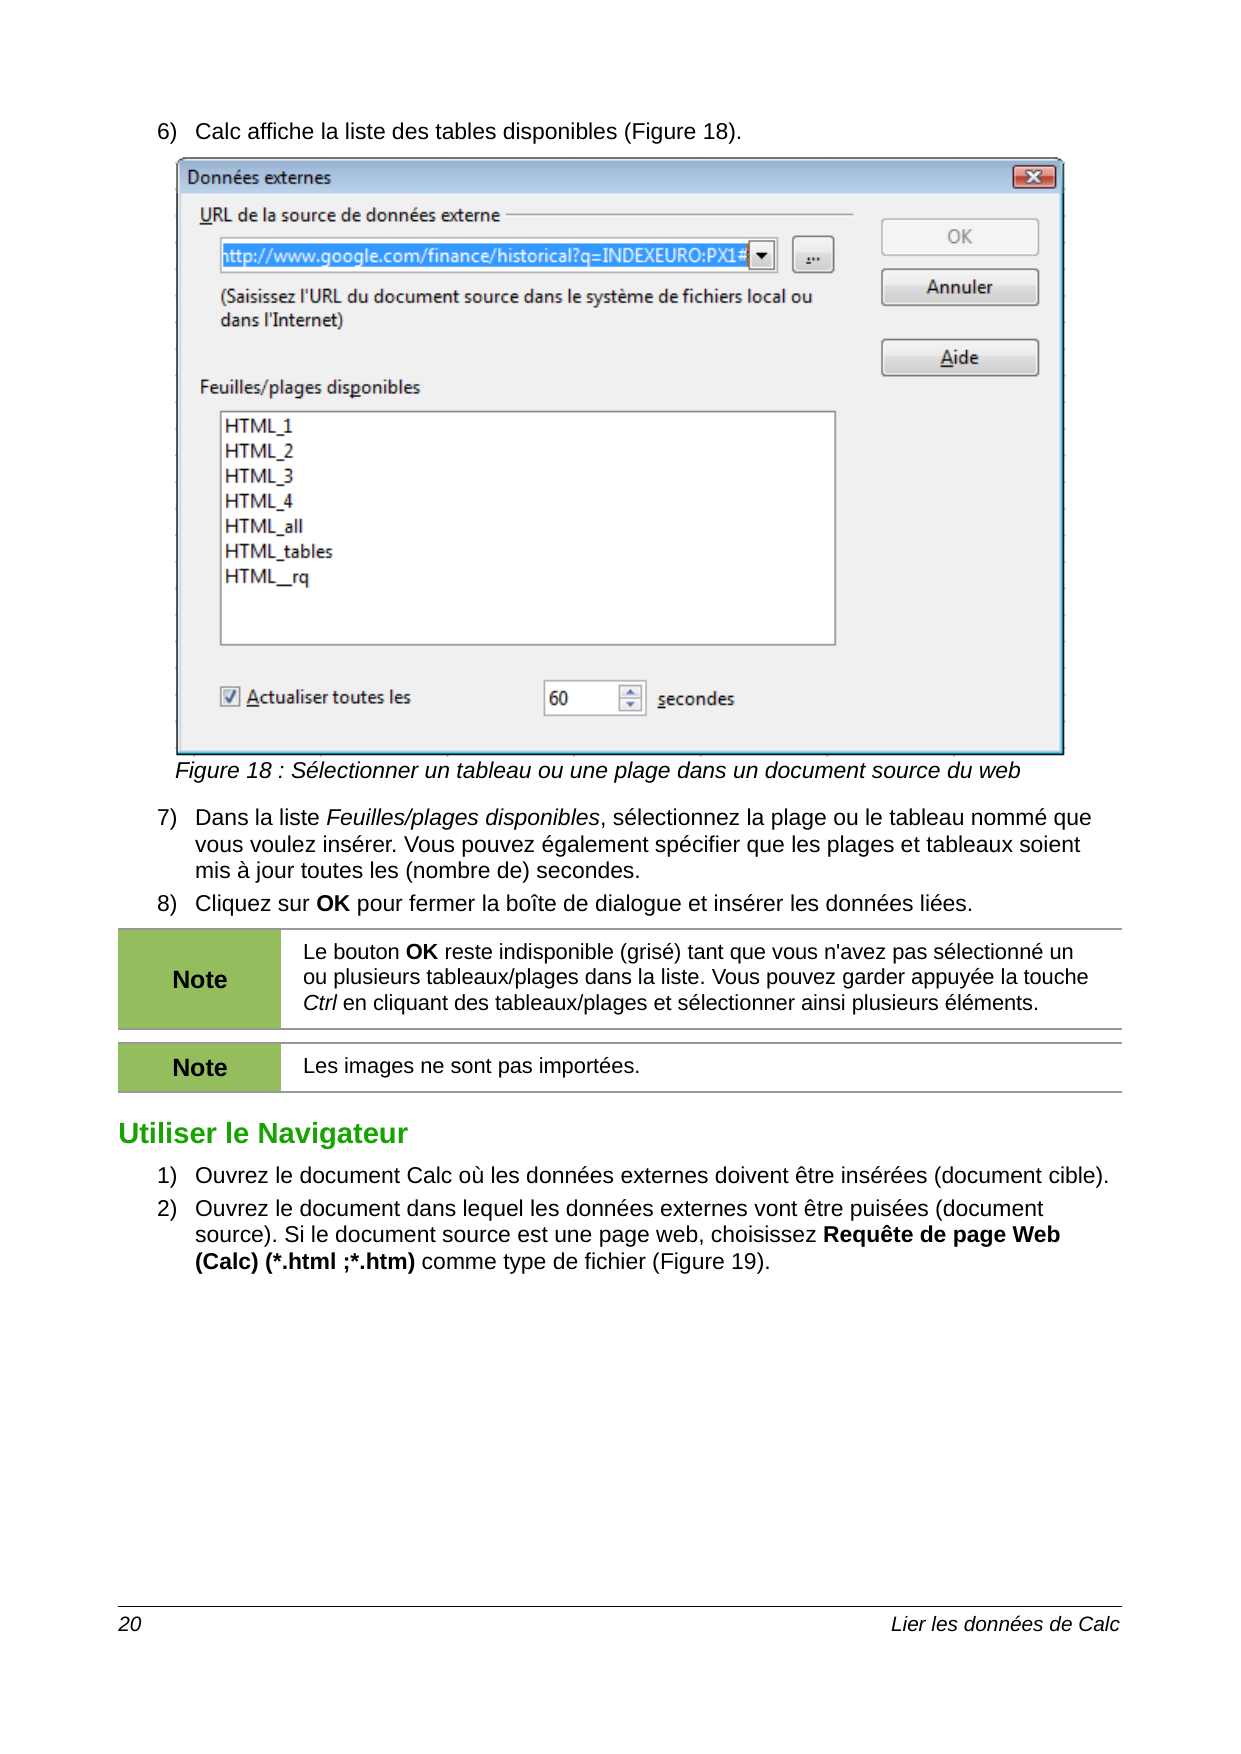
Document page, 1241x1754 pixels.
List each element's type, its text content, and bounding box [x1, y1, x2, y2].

list Cliquez sur OK pour fermer la boîte de dialogue et insérer les données liées. [177, 889, 1122, 916]
list Ouvrez le document Calc où les données externes doivent être insérées (document cible). [177, 1162, 1122, 1189]
picture [175, 157, 1066, 757]
table_header Note [118, 1044, 281, 1091]
list Calc affiche la liste des tables disponibles (Figure 18). [177, 118, 1122, 144]
table_header Les images ne sont pas importées. [281, 1044, 1122, 1091]
table_header Le bouton OK reste indisponible (grisé) tant que vous n'avez pas sélectionné un ou plusieurs tableaux/plages dans la liste. Vous pouvez garder appuyée la touche Ctrl en cliquant des tableaux/plages et sélectionner ainsi plusieurs éléments. [281, 930, 1122, 1028]
list Ouvrez le document dans lequel les données externes vont être puisées (document source). Si le document source est une page web, choisissez Requête de page Web (Calc) (*.html ;*.htm) comme type de fichier (Figure 19). [177, 1195, 1122, 1274]
list Dans la liste Feuilles/plages disponibles, sélectionnez la plage ou le tableau nommé que vous voulez insérer. Vous pouvez également spécifier que les plages et tableaux soient mis à jour toutes les (nombre de) secondes. [177, 804, 1122, 883]
text Figure 18 : Sélectionner un tableau ou une plage dans un document source du web [175, 757, 1065, 783]
subtitle Utiliser le Navigateur [118, 1116, 1122, 1150]
table_header Note [118, 930, 281, 1028]
